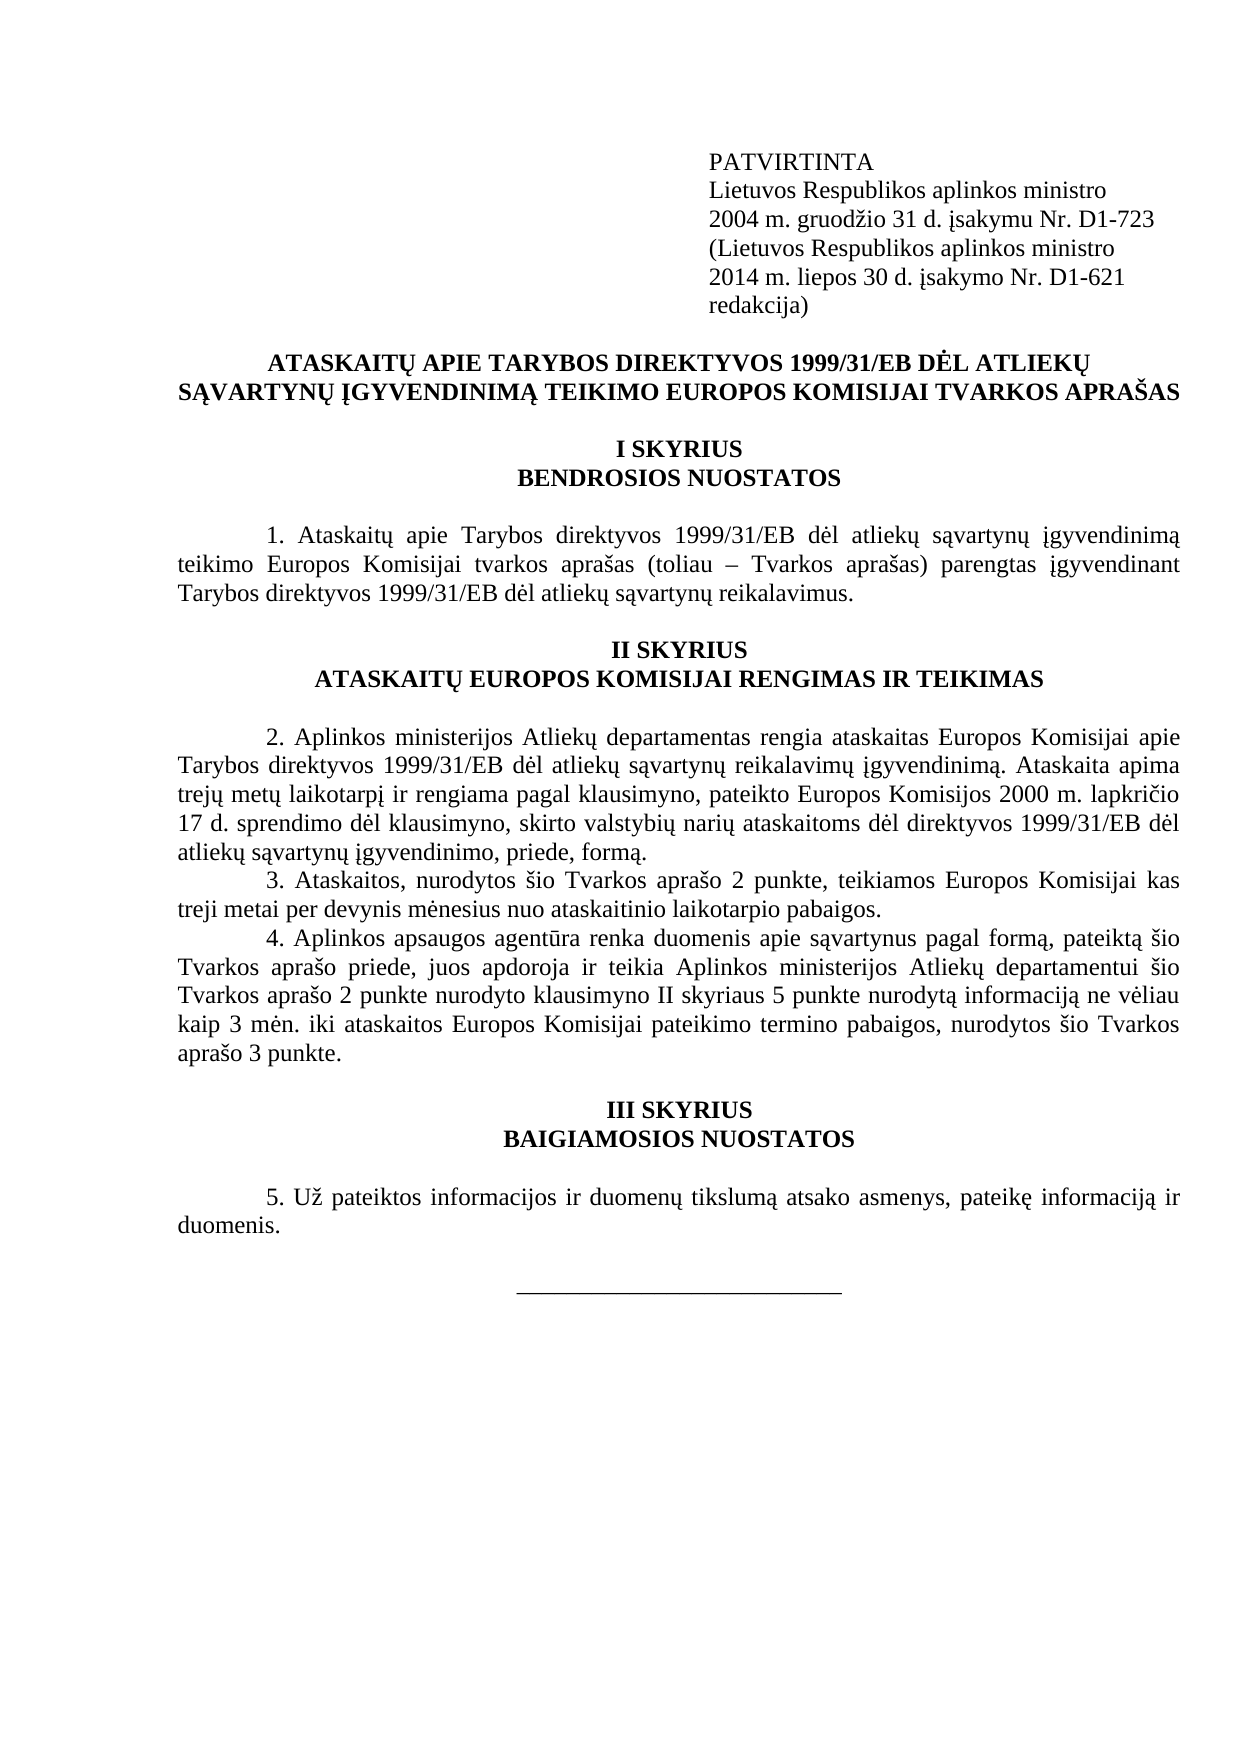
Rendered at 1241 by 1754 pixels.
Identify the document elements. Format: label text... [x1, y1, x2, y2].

text __________________________ [177, 1268, 1181, 1297]
text ATASKAITŲ APIE TARYBOS DIREKTYVOS 1999/31/EB DĖL ATLIEKŲ [177, 348, 1181, 377]
text II SKYRIUS [177, 636, 1181, 664]
text 2004 m. gruodžio 31 d. įsakymu Nr. D1-723 [709, 204, 1181, 233]
text PATVIRTINTA [709, 147, 1181, 176]
text BENDROSIOS NUOSTATOS [177, 463, 1181, 492]
text Lietuvos Respublikos aplinkos ministro [709, 176, 1181, 204]
text ATASKAITŲ EUROPOS KOMISIJAI RENGIMAS IR TEIKIMAS [177, 664, 1181, 693]
text III SKYRIUS [177, 1096, 1181, 1124]
text SĄVARTYNŲ ĮGYVENDINIMĄ TEIKIMO EUROPOS KOMISIJAI TVARKOS APRAŠAS [177, 377, 1181, 406]
text 1. Ataskaitų apie Tarybos direktyvos 1999/31/EB dėl atliekų sąvartynų įgyvendinimą teikimo Europos Komisijai tvarkos aprašas (toliau – Tvarkos aprašas) parengtas įgyvendinant Tarybos direktyvos 1999/31/EB dėl atliekų sąvartynų reikalavimus. [177, 521, 1181, 607]
text I SKYRIUS [177, 434, 1181, 463]
text 2. Aplinkos ministerijos Atliekų departamentas rengia ataskaitas Europos Komisijai apie Tarybos direktyvos 1999/31/EB dėl atliekų sąvartynų reikalavimų įgyvendinimą. Ataskaita apima trejų metų laikotarpį ir rengiama pagal klausimyno, pateikto Europos Komisijos 2000 m. lapkričio 17 d. sprendimo dėl klausimyno, skirto valstybių narių ataskaitoms dėl direktyvos 1999/31/EB dėl atliekų sąvartynų įgyvendinimo, priede, formą. [177, 722, 1181, 866]
text 3. Ataskaitos, nurodytos šio Tvarkos aprašo 2 punkte, teikiamos Europos Komisijai kas treji metai per devynis mėnesius nuo ataskaitinio laikotarpio pabaigos. [177, 866, 1181, 923]
text 2014 m. liepos 30 d. įsakymo Nr. D1-621 redakcija) [709, 262, 1181, 319]
text 4. Aplinkos apsaugos agentūra renka duomenis apie sąvartynus pagal formą, pateiktą šio Tvarkos aprašo priede, juos apdoroja ir teikia Aplinkos ministerijos Atliekų departamentui šio Tvarkos aprašo 2 punkte nurodyto klausimyno II skyriaus 5 punkte nurodytą informaciją ne vėliau kaip 3 mėn. iki ataskaitos Europos Komisijai pateikimo termino pabaigos, nurodytos šio Tvarkos aprašo 3 punkte. [177, 923, 1181, 1067]
text 5. Už pateiktos informacijos ir duomenų tikslumą atsako asmenys, pateikę informaciją ir duomenis. [177, 1182, 1181, 1239]
text (Lietuvos Respublikos aplinkos ministro [709, 233, 1181, 262]
text BAIGIAMOSIOS NUOSTATOS [177, 1124, 1181, 1153]
